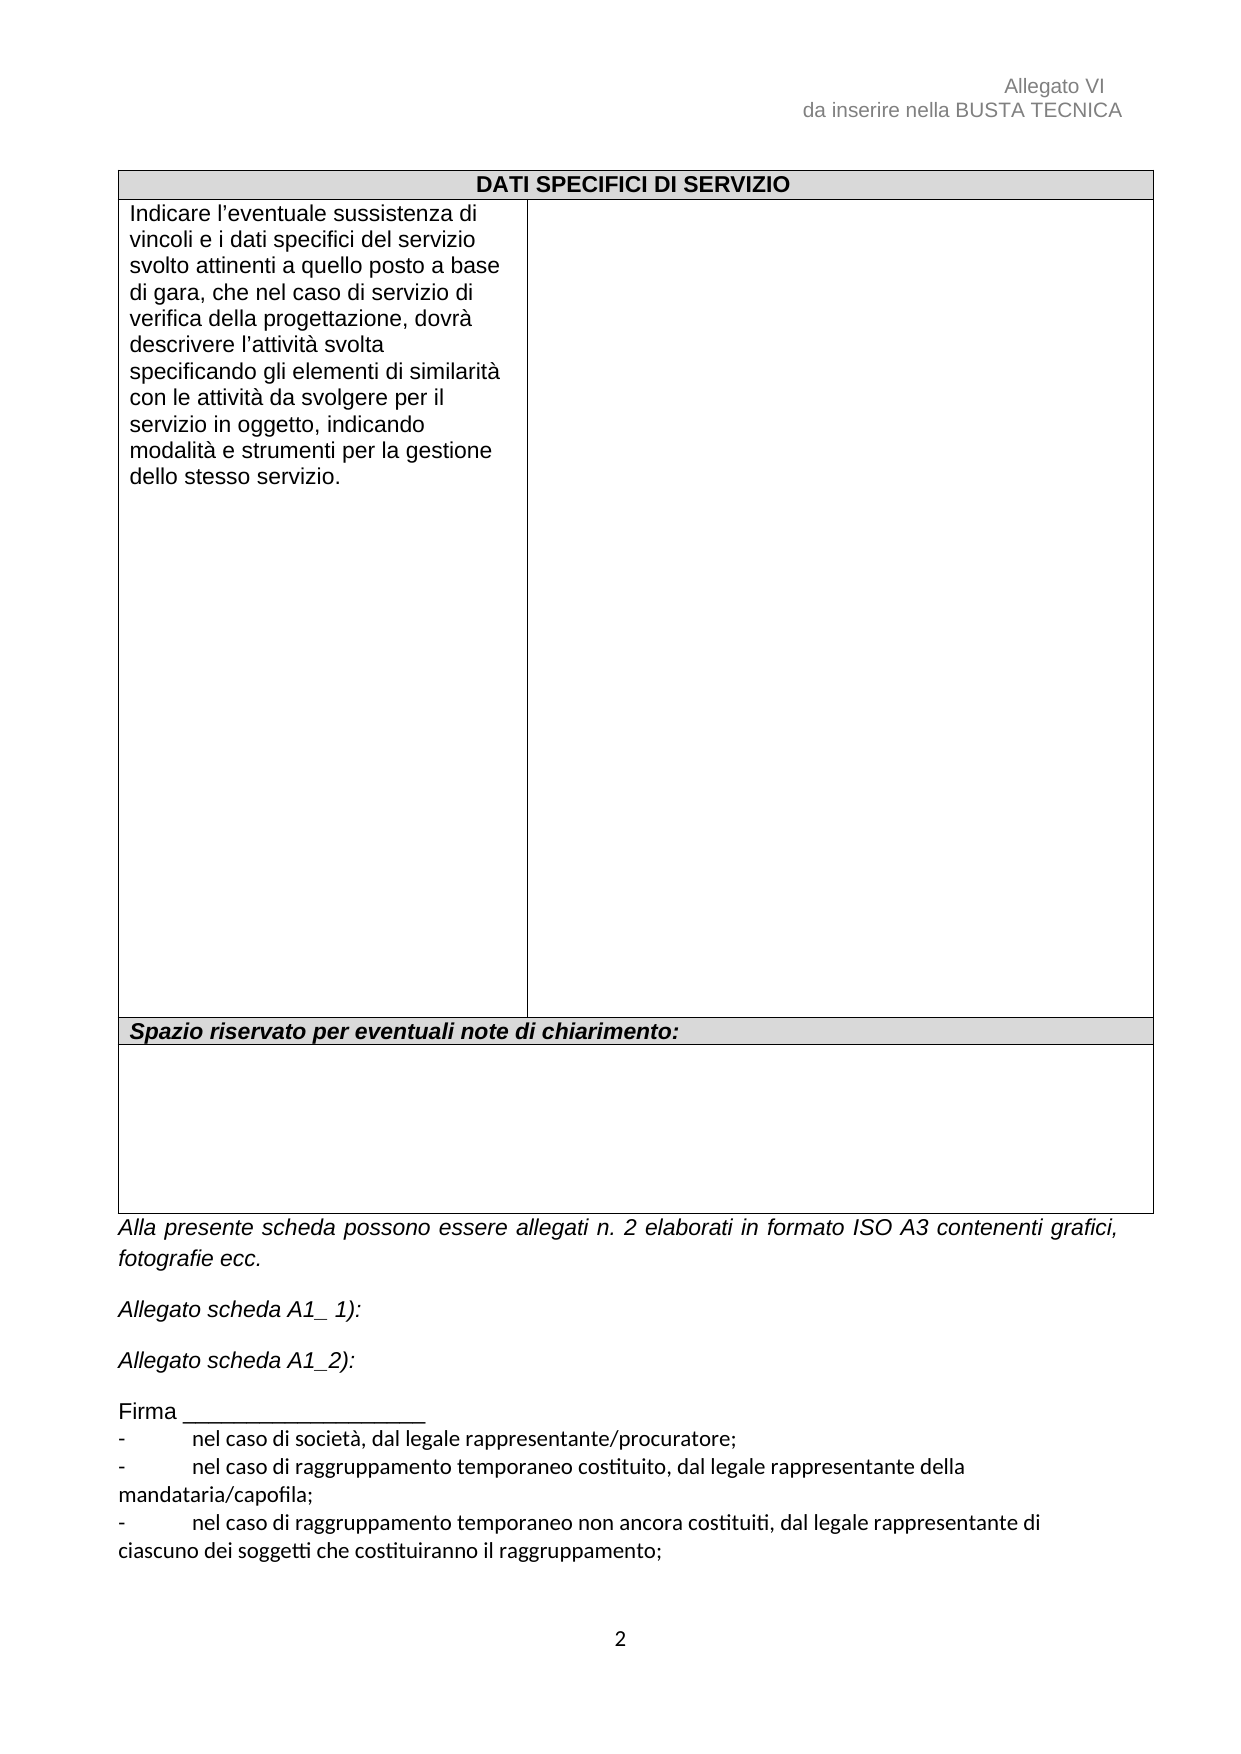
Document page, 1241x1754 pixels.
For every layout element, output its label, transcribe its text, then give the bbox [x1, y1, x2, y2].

text - nel caso di raggruppamento temporaneo costituito, dal legale rappresentante della mandataria/capofila; [118, 1452, 1122, 1508]
table_cell [528, 200, 1153, 1017]
table_cell DATI SPECIFICI DI SERVIZIO [119, 171, 1153, 199]
text - nel caso di società, dal legale rappresentante/procuratore; [118, 1424, 1122, 1452]
table_cell [119, 1045, 1153, 1213]
text Allegato scheda A1_ 1): [118, 1296, 1122, 1322]
table_cell Indicare l’eventuale sussistenza di vincoli e i dati specifici del servizio svolto attinenti a quello posto a base di gara, che nel caso di servizio di verifica della progettazione, dovrà descrivere l’attività svolta specificando gli elementi di similarità con le attività da svolgere per il servizio in oggetto, indicando modalità e strumenti per la gestione dello stesso servizio. [119, 200, 527, 1017]
text - nel caso di raggruppamento temporaneo non ancora costituiti, dal legale rappresentante di ciascuno dei soggetti che costituiranno il raggruppamento; [118, 1508, 1122, 1564]
text Alla presente scheda possono essere allegati n. 2 elaborati in formato ISO A3 contenenti grafici, fotografie ecc. [118, 1214, 1122, 1271]
table_cell Spazio riservato per eventuali note di chiarimento: [119, 1018, 1153, 1044]
text Allegato scheda A1_2): [118, 1347, 1122, 1373]
text Firma ___________________ [118, 1398, 1122, 1424]
